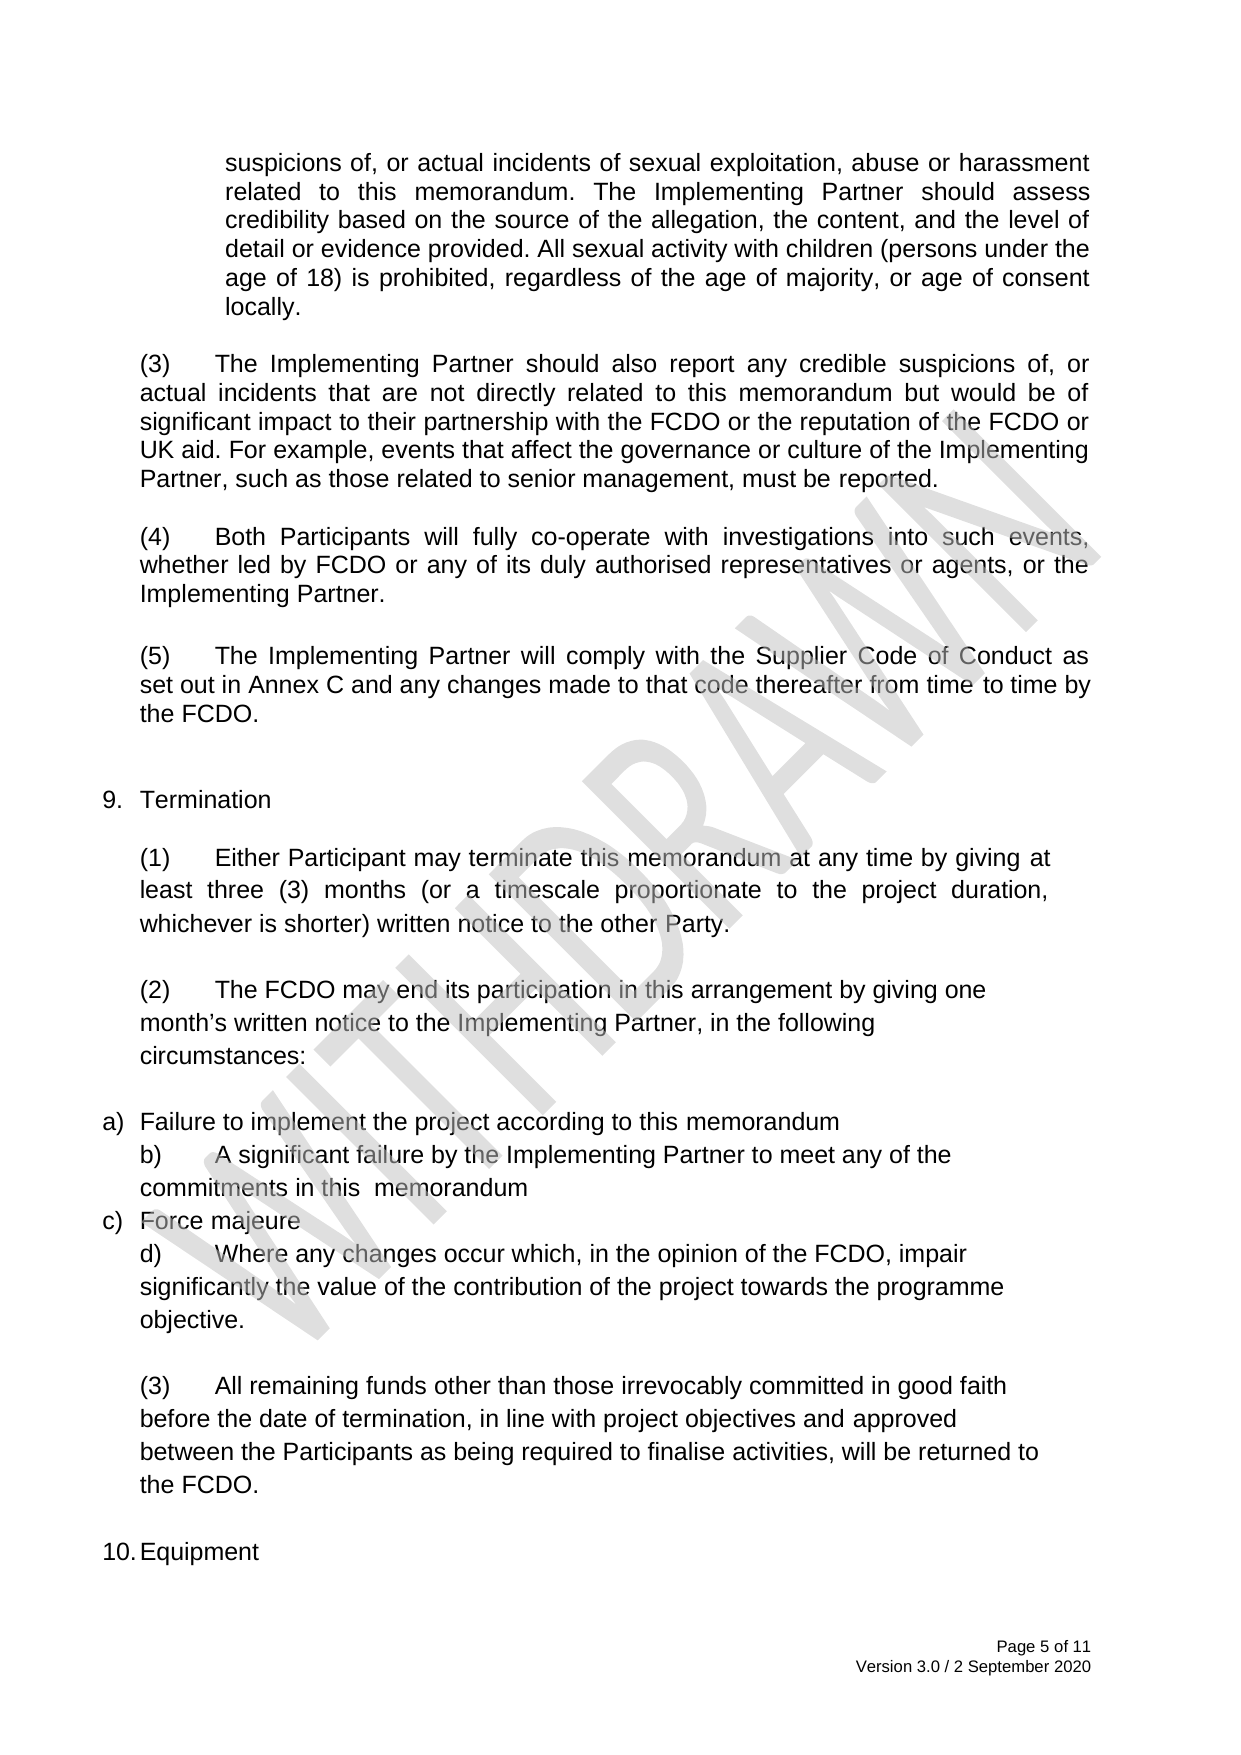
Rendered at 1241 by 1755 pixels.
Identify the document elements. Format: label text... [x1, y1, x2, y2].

list Both Participants will fully co-operate with investigations into such events, whether led by FCDO or any of its duly authorised representatives or agents, or the Implementing Partner. [885, 522, 1000, 608]
list A significant failure by the Implementing Partner to meet any of the commitments in this memorandum [377, 1140, 1001, 1202]
list Failure to implement the project according to this memorandum [455, 1107, 1103, 1136]
list Both Participants will fully co-operate with investigations into such events, whether led by FCDO or any of its duly authorised representatives or agents, or the Implementing Partner. [941, 522, 1091, 608]
list The Implementing Partner will comply with the Supplier Code of Conduct as set out in Annex C and any changes made to that code thereafter from time to time by the FCDO. [139, 641, 880, 727]
list Either Participant may terminate this memorandum at any time by giving at least three (3) months (or a timescale proportionate to the project duration, whichever is shorter) written notice to the other Party. [139, 842, 550, 937]
list Force majeure [351, 1206, 1103, 1235]
list Either Participant may terminate this memorandum at any time by giving at least three (3) months (or a timescale proportionate to the project duration, whichever is shorter) written notice to the other Party. [606, 842, 720, 937]
list [614, 785, 687, 814]
list Failure to implement the project according to this memorandum [285, 1107, 344, 1136]
list The Implementing Partner will comply with the Supplier Code of Conduct as set out in Annex C and any changes made to that code thereafter from time to time by the FCDO. [863, 641, 1091, 727]
list Either Participant may terminate this memorandum at any time by giving at least three (3) months (or a timescale proportionate to the project duration, whichever is shorter) written notice to the other Party. [520, 849, 660, 937]
list Where any changes occur which, in the opinion of the FCDO, impair significantly the value of the contribution of the project towards the programme objective. [272, 1239, 1017, 1334]
list The Implementing Partner should also report any credible suspicions of, or actual incidents that are not directly related to this memorandum but would be of significant impact to their partnership with the FCDO or the reputation of the FCDO or UK aid. For example, events that affect the governance or culture of the Implementing Partner, such as those related to senior management, must be reported. [139, 349, 1091, 493]
list Force majeure [251, 1206, 310, 1235]
list The Implementing Partner will comply with the Supplier Code of Conduct as set out in Annex C and any changes made to that code thereafter from time to time by the FCDO. [791, 641, 886, 707]
list A significant failure by the Implementing Partner to meet any of the commitments in this memorandum [307, 1140, 410, 1202]
list Failure to implement the project according to this memorandum [102, 1107, 279, 1136]
list All remaining funds other than those irrevocably committed in good faith before the date of termination, in line with project objectives and approved between the Participants as being required to finalise activities, will be returned to the FCDO. [139, 1371, 1042, 1499]
list Both Participants will fully co-operate with investigations into such events, whether led by FCDO or any of its duly authorised representatives or agents, or the Implementing Partner. [139, 522, 918, 608]
list The FCDO may end its participation in this arrangement by giving one month’s written notice to the Implementing Partner, in the following circumstances: [139, 975, 495, 1069]
list A significant failure by the Implementing Partner to meet any of the commitments in this memorandum [139, 1140, 325, 1202]
list The FCDO may end its participation in this arrangement by giving one month’s written notice to the Implementing Partner, in the following circumstances: [491, 975, 998, 1069]
list Failure to implement the project according to this memorandum [344, 1107, 455, 1136]
list [785, 785, 1103, 814]
list Force majeure [102, 1206, 249, 1235]
list Termination [102, 785, 613, 814]
text suspicions of, or actual incidents of sexual exploitation, abuse or harassment related to this memorandum. The Implementing Partner should assess credibility based on the source of the allegation, the content, and the level of detail or evidence provided. All sexual activity with children (persons under the age of 18) is prohibited, regardless of the age of majority, or age of consent locally. [225, 148, 1091, 320]
list The FCDO may end its participation in this arrangement by giving one month’s written notice to the Implementing Partner, in the following circumstances: [431, 975, 518, 1019]
list [701, 785, 774, 814]
list Either Participant may terminate this memorandum at any time by giving at least three (3) months (or a timescale proportionate to the project duration, whichever is shorter) written notice to the other Party. [683, 842, 1050, 937]
list Force majeure [300, 1206, 348, 1235]
list Where any changes occur which, in the opinion of the FCDO, impair significantly the value of the contribution of the project towards the programme objective. [139, 1239, 306, 1334]
list Where any changes occur which, in the opinion of the FCDO, impair significantly the value of the contribution of the project towards the programme objective. [204, 1239, 277, 1290]
list Equipment [102, 1536, 1103, 1565]
